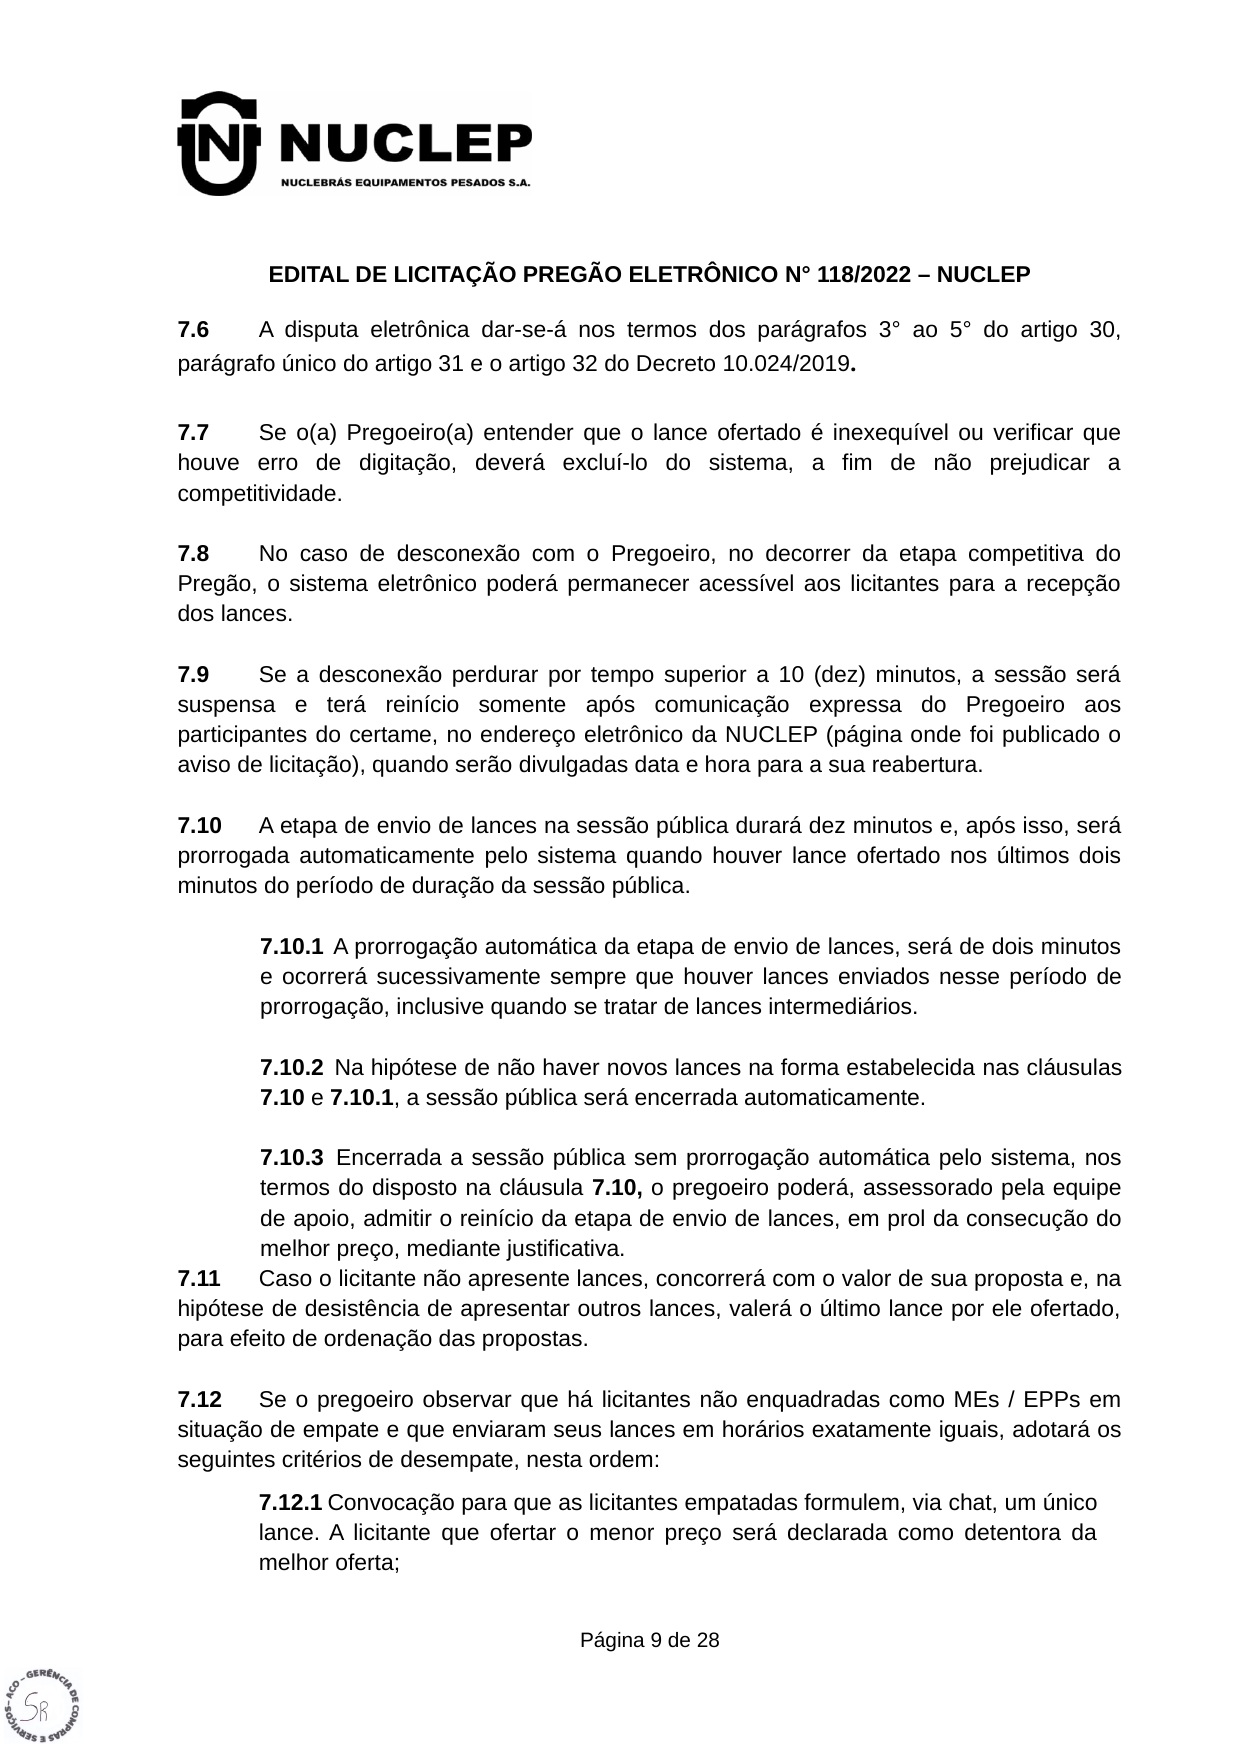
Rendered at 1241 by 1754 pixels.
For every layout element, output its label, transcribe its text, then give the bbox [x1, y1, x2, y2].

list Encerrada a sessão pública sem prorrogação automática pelo sistema, nos termos do disposto na cláusula 7.10, o pregoeiro poderá, assessorado pela equipe de apoio, admitir o reinício da etapa de envio de lances, em prol da consecução do melhor preço, mediante justificativa. [260, 1144, 1122, 1261]
list Se o(a) Pregoeiro(a) entender que o lance ofertado é inexequível ou verificar que houve erro de digitação, deverá excluí-lo do sistema, a fim de não prejudicar a competitividade. [177, 419, 1122, 506]
list No caso de desconexão com o Pregoeiro, no decorrer da etapa competitiva do Pregão, o sistema eletrônico poderá permanecer acessível aos licitantes para a recepção dos lances. [177, 540, 1122, 627]
picture [3, 1667, 85, 1744]
list Convocação para que as licitantes empatadas formulem, via chat, um único lance. A licitante que ofertar o menor preço será declarada como detentora da melhor oferta; [259, 1489, 1098, 1576]
list Caso o licitante não apresente lances, concorrerá com o valor de sua proposta e, na hipótese de desistência de apresentar outros lances, valerá o último lance por ele ofertado, para efeito de ordenação das propostas. [177, 1265, 1122, 1352]
picture [177, 91, 532, 196]
list Se o pregoeiro observar que há licitantes não enquadradas como MEs / EPPs em situação de empate e que enviaram seus lances em horários exatamente iguais, adotará os seguintes critérios de desempate, nesta ordem: [177, 1386, 1122, 1473]
list A disputa eletrônica dar-se-á nos termos dos parágrafos 3° ao 5° do artigo 30, parágrafo único do artigo 31 e o artigo 32 do Decreto 10.024/2019. [177, 316, 1122, 378]
list Se a desconexão perdurar por tempo superior a 10 (dez) minutos, a sessão será suspensa e terá reinício somente após comunicação expressa do Pregoeiro aos participantes do certame, no endereço eletrônico da NUCLEP (página onde foi publicado o aviso de licitação), quando serão divulgadas data e hora para a sua reabertura. [177, 661, 1122, 778]
list A prorrogação automática da etapa de envio de lances, será de dois minutos e ocorrerá sucessivamente sempre que houver lances enviados nesse período de prorrogação, inclusive quando se tratar de lances intermediários. [260, 933, 1122, 1019]
list Na hipótese de não haver novos lances na forma estabelecida nas cláusulas 7.10 e 7.10.1, a sessão pública será encerrada automaticamente. [260, 1053, 1122, 1110]
list A etapa de envio de lances na sessão pública durará dez minutos e, após isso, será prorrogada automaticamente pelo sistema quando houver lance ofertado nos últimos dois minutos do período de duração da sessão pública. [177, 812, 1122, 899]
